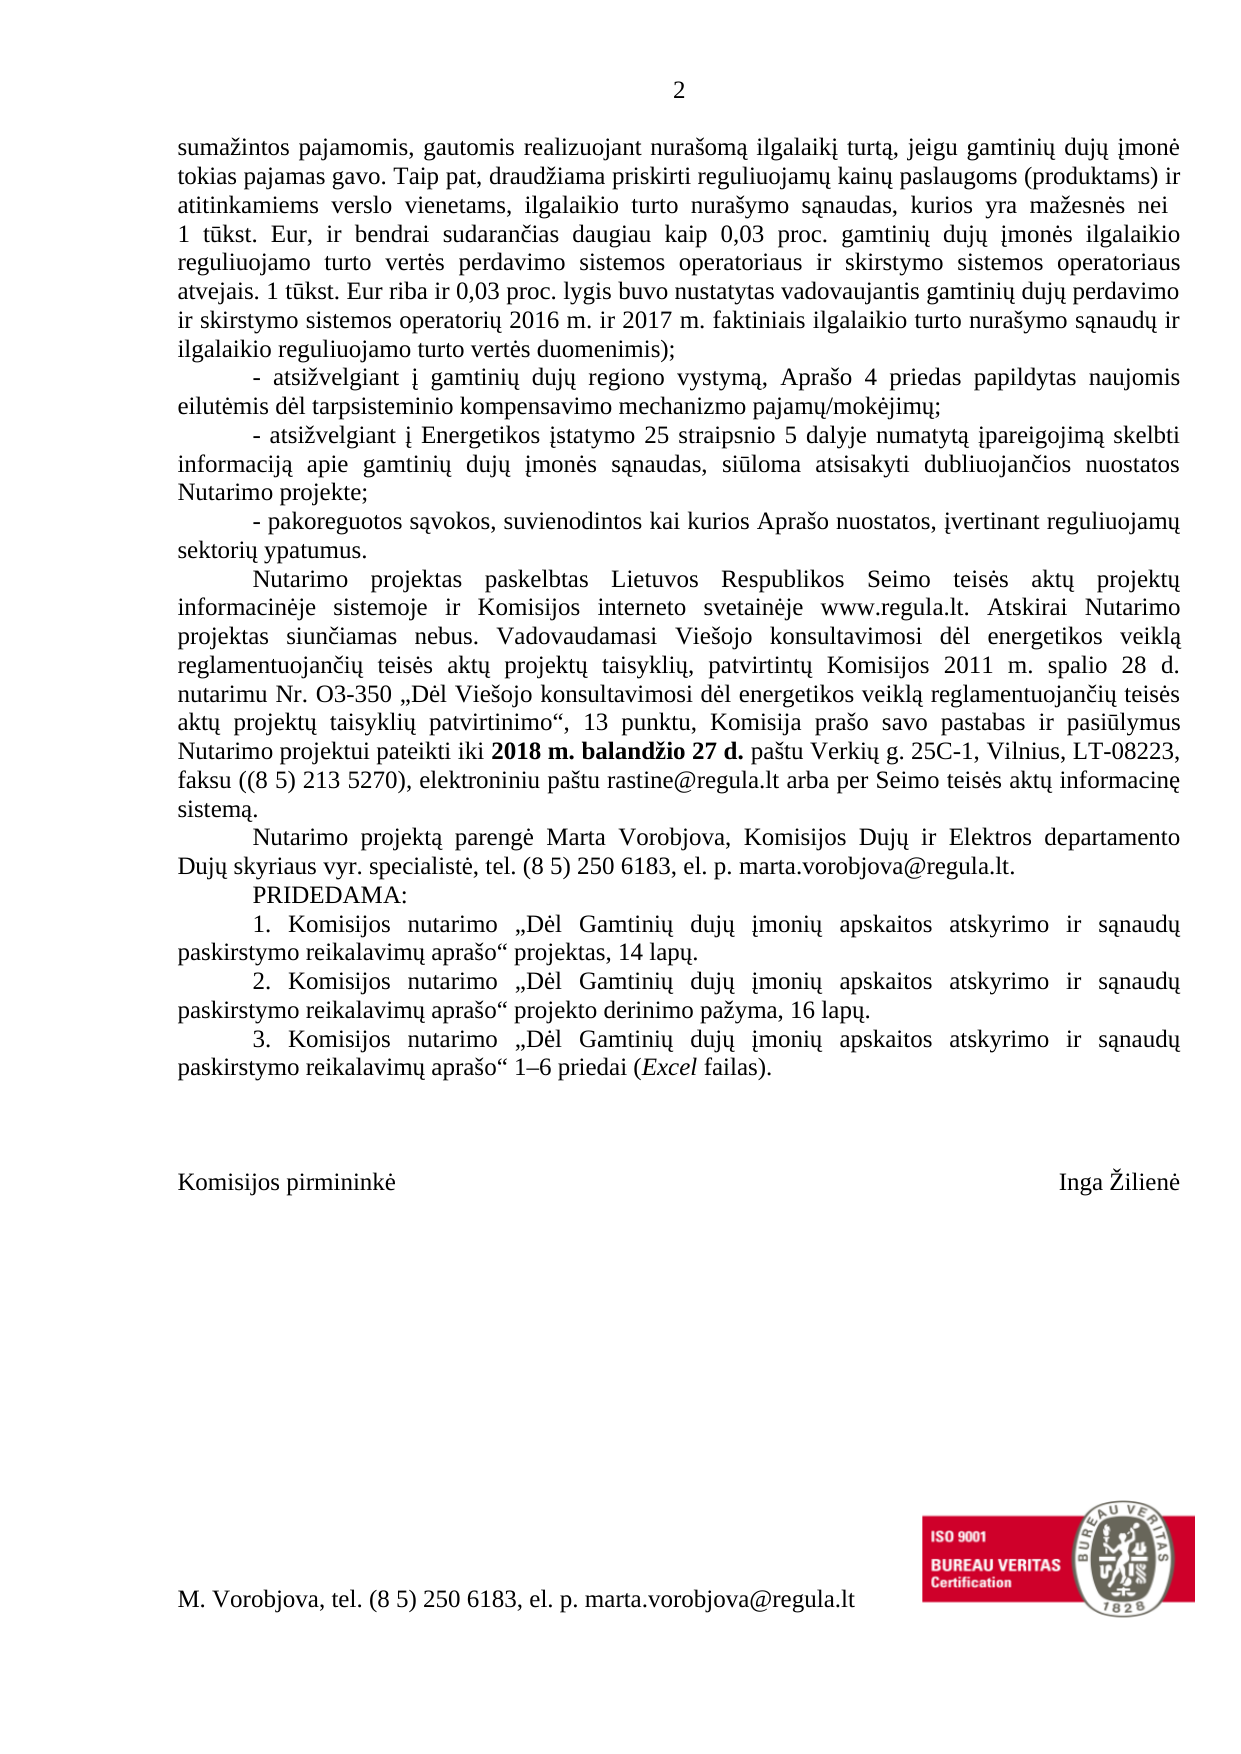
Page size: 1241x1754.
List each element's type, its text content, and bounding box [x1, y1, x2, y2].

text 2. Komisijos nutarimo „Dėl Gamtinių dujų įmonių apskaitos atskyrimo ir sąnaudų paskirstymo reikalavimų aprašo“ projekto derinimo pažyma, 16 lapų. [177, 966, 1181, 1024]
text Nutarimo projektą parengė Marta Vorobjova, Komisijos Dujų ir Elektros departamento Dujų skyriaus vyr. specialistė, tel. (8 5) 250 6183, el. p. marta.vorobjova@regula.lt. [177, 822, 1181, 880]
text - pakoreguotos sąvokos, suvienodintos kai kurios Aprašo nuostatos, įvertinant reguliuojamų sektorių ypatumus. [177, 506, 1181, 564]
text M. Vorobjova, tel. (8 5) 250 6183, el. p. marta.vorobjova@regula.lt [177, 1584, 922, 1613]
text 1. Komisijos nutarimo „Dėl Gamtinių dujų įmonių apskaitos atskyrimo ir sąnaudų paskirstymo reikalavimų aprašo“ projektas, 14 lapų. [177, 909, 1181, 966]
text - atsižvelgiant į gamtinių dujų regiono vystymą, Aprašo 4 priedas papildytas naujomis eilutėmis dėl tarpsisteminio kompensavimo mechanizmo pajamų/mokėjimų; [177, 362, 1181, 420]
text sumažintos pajamomis, gautomis realizuojant nurašomą ilgalaikį turtą, jeigu gamtinių dujų įmonė tokias pajamas gavo. Taip pat, draudžiama priskirti reguliuojamų kainų paslaugoms (produktams) ir atitinkamiems verslo vienetams, ilgalaikio turto nurašymo sąnaudas, kurios yra mažesnės nei 1 tūkst. Eur, ir bendrai sudarančias daugiau kaip 0,03 proc. gamtinių dujų įmonės ilgalaikio reguliuojamo turto vertės perdavimo sistemos operatoriaus ir skirstymo sistemos operatoriaus atvejais. 1 tūkst. Eur riba ir 0,03 proc. lygis buvo nustatytas vadovaujantis gamtinių dujų perdavimo ir skirstymo sistemos operatorių 2016 m. ir 2017 m. faktiniais ilgalaikio turto nurašymo sąnaudų ir ilgalaikio reguliuojamo turto vertės duomenimis); [177, 132, 1181, 362]
text PRIDEDAMA: [177, 880, 1181, 909]
text Nutarimo projektas paskelbtas Lietuvos Respublikos Seimo teisės aktų projektų informacinėje sistemoje ir Komisijos interneto svetainėje www.regula.lt. Atskirai Nutarimo projektas siunčiamas nebus. Vadovaudamasi Viešojo konsultavimosi dėl energetikos veiklą reglamentuojančių teisės aktų projektų taisyklių, patvirtintų Komisijos 2011 m. spalio 28 d. nutarimu Nr. O3-350 „Dėl Viešojo konsultavimosi dėl energetikos veiklą reglamentuojančių teisės aktų projektų taisyklių patvirtinimo“, 13 punktu, Komisija prašo savo pastabas ir pasiūlymus Nutarimo projektui pateikti iki 2018 m. balandžio 27 d. paštu Verkių g. 25C-1, Vilnius, LT-08223, faksu ((8 5) 213 5270), elektroniniu paštu rastine@regula.lt arba per Seimo teisės aktų informacinę sistemą. [177, 564, 1181, 822]
text 3. Komisijos nutarimo „Dėl Gamtinių dujų įmonių apskaitos atskyrimo ir sąnaudų paskirstymo reikalavimų aprašo“ 1–6 priedai (Excel failas). [177, 1024, 1181, 1081]
text Komisijos pirmininkė Inga Žilienė [177, 1167, 1181, 1196]
text - atsižvelgiant į Energetikos įstatymo 25 straipsnio 5 dalyje numatytą įpareigojimą skelbti informaciją apie gamtinių dujų įmonės sąnaudas, siūloma atsisakyti dubliuojančios nuostatos Nutarimo projekte; [177, 420, 1181, 506]
